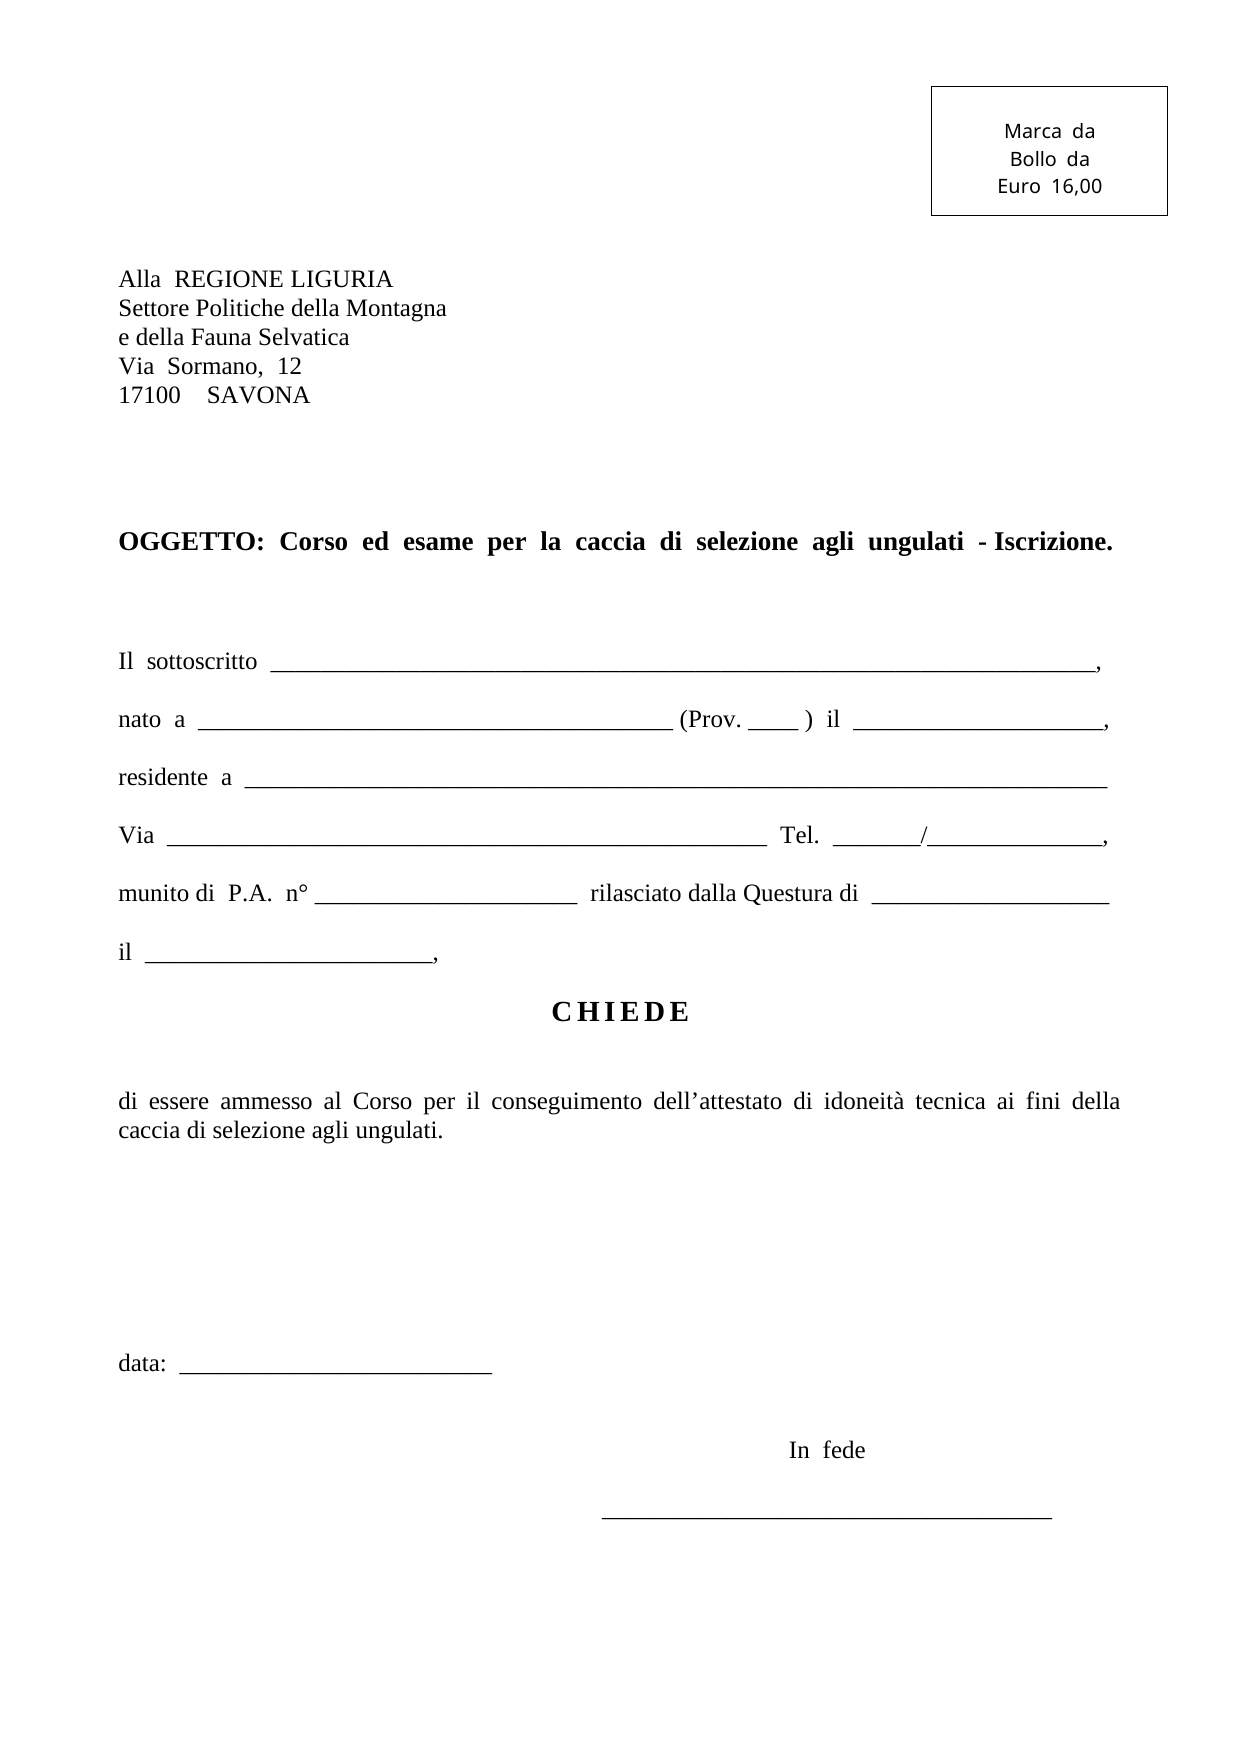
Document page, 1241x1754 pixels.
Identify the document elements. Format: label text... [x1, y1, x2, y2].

text nato a ______________________________________ (Prov. ____ ) il ____________________, [118, 704, 1122, 733]
text ____________________________________ [118, 1493, 1122, 1522]
text Settore Politiche della Montagna [118, 293, 1122, 322]
text Alla REGIONE LIGURIA [118, 264, 1122, 293]
text CHIEDE [118, 994, 1122, 1028]
text Euro 16,00 [934, 172, 1165, 200]
text Bollo da [934, 145, 1165, 172]
text munito di P.A. n° _____________________ rilasciato dalla Questura di ___________________ [118, 878, 1122, 907]
text di essere ammesso al Corso per il conseguimento dell’attestato di idoneità tecnica ai fini della caccia di selezione agli ungulati. [118, 1086, 1122, 1144]
text 17100 SAVONA [118, 380, 1122, 409]
text Marca da [934, 117, 1165, 145]
text e della Fauna Selvatica [118, 322, 1122, 351]
text OGGETTO: Corso ed esame per la caccia di selezione agli ungulati - Iscrizione. [118, 526, 1122, 557]
text Via ________________________________________________ Tel. _______/______________, [118, 820, 1122, 849]
text data: _________________________ [118, 1348, 1122, 1377]
text residente a _____________________________________________________________________ [118, 762, 1122, 791]
text In fede [118, 1435, 1122, 1464]
text Via Sormano, 12 [118, 351, 1122, 380]
text il _______________________, [118, 936, 1122, 965]
text Il sottoscritto __________________________________________________________________, [118, 646, 1122, 675]
